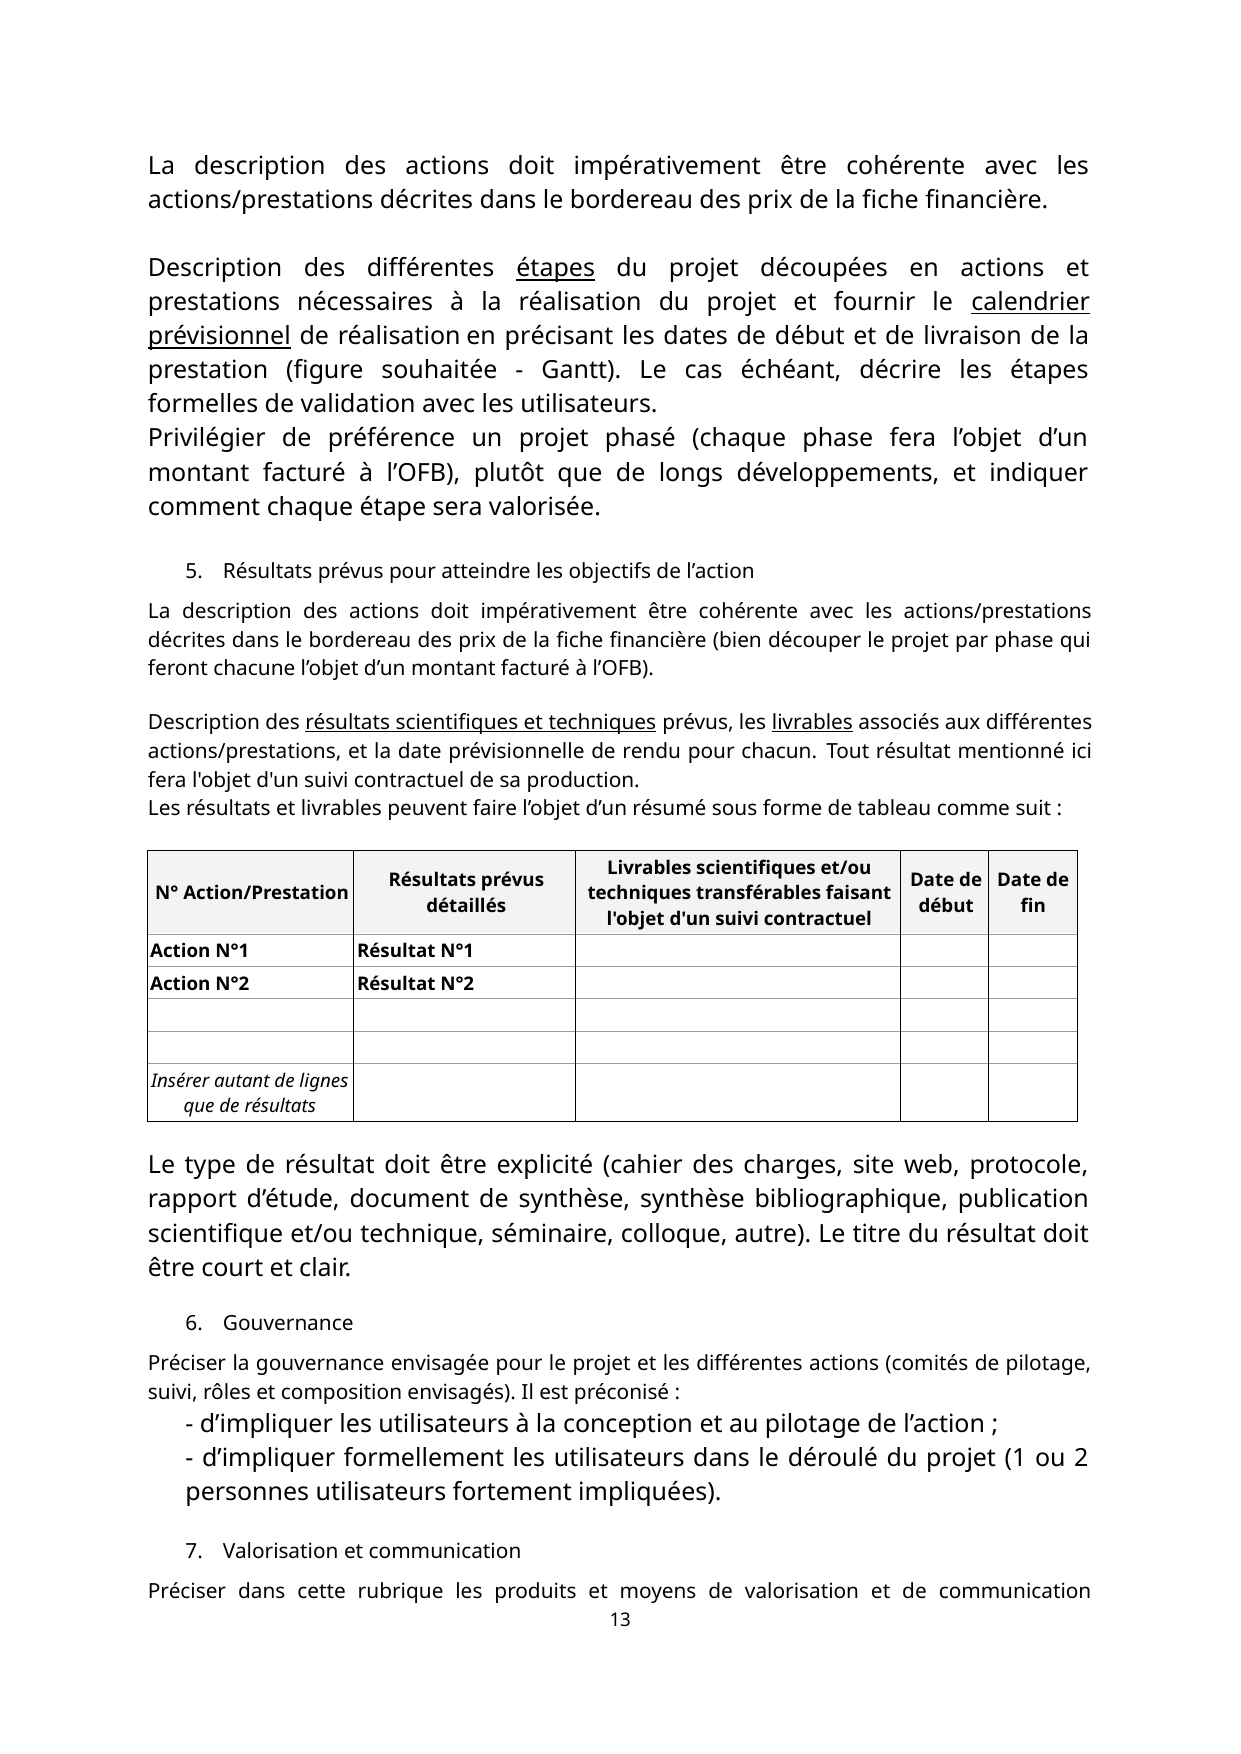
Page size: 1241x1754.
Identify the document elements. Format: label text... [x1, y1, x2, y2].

table_header Résultats prévus détaillés [354, 851, 575, 933]
list Résultats prévus pour atteindre les objectifs de l’action [185, 556, 1093, 585]
table_cell [576, 967, 900, 998]
subtitle La description des actions doit impérativement être cohérente avec les actions/prestations décrites dans le bordereau des prix de la fiche financière. [148, 148, 1090, 216]
text Préciser la gouvernance envisagée pour le projet et les différentes actions (comités de pilotage, suivi, rôles et composition envisagés). Il est préconisé : [148, 1348, 1093, 1405]
subtitle Le type de résultat doit être explicité (cahier des charges, site web, protocole, rapport d’étude, document de synthèse, synthèse bibliographique, publication scientifique et/ou technique, séminaire, colloque, autre). Le titre du résultat doit être court et clair. [148, 1147, 1090, 1283]
table_cell [576, 1064, 900, 1121]
table_cell [354, 999, 575, 1031]
table_header Date de fin [989, 851, 1077, 933]
subtitle Privilégier de préférence un projet phasé (chaque phase fera l’objet d’un montant facturé à l’OFB), plutôt que de longs développements, et indiquer comment chaque étape sera valorisée. [148, 420, 1090, 522]
table_cell [576, 999, 900, 1031]
text La description des actions doit impérativement être cohérente avec les actions/prestations décrites dans le bordereau des prix de la fiche financière (bien découper le projet par phase qui feront chacune l’objet d’un montant facturé à l’OFB). [148, 597, 1093, 682]
subtitle - d’impliquer formellement les utilisateurs dans le déroulé du projet (1 ou 2 personnes utilisateurs fortement impliquées). [185, 1439, 1090, 1508]
table_cell [989, 1064, 1077, 1121]
table_cell [576, 1032, 900, 1063]
table_cell [354, 1064, 575, 1121]
text Description des résultats scientifiques et techniques prévus, les livrables associés aux différentes actions/prestations, et la date prévisionnelle de rendu pour chacun. Tout résultat mentionné ici fera l'objet d'un suivi contractuel de sa production. [148, 707, 1093, 793]
table_cell [901, 935, 988, 966]
table_cell [901, 967, 988, 998]
table_cell [901, 1064, 988, 1121]
table_cell Insérer autant de lignes que de résultats [148, 1064, 353, 1121]
list Gouvernance [185, 1308, 1093, 1337]
table_cell [989, 935, 1077, 966]
table_cell Action N°1 [148, 935, 353, 966]
table_cell [989, 1032, 1077, 1063]
table_cell Résultat N°1 [354, 935, 575, 966]
text Préciser dans cette rubrique les produits et moyens de valorisation et de communication [148, 1576, 1093, 1605]
list Valorisation et communication [185, 1536, 1093, 1564]
table_header N° Action/Prestation [148, 851, 353, 933]
table_cell [989, 967, 1077, 998]
table_cell [148, 1032, 353, 1063]
subtitle Description des différentes étapes du projet découpées en actions et prestations nécessaires à la réalisation du projet et fournir le calendrier prévisionnel de réalisation en précisant les dates de début et de livraison de la prestation (figure souhaitée - Gantt). Le cas échéant, décrire les étapes formelles de validation avec les utilisateurs. [148, 250, 1090, 420]
table_cell [901, 1032, 988, 1063]
table_header Livrables scientifiques et/ou techniques transférables faisant l'objet d'un suivi contractuel [576, 851, 900, 933]
table_cell [148, 999, 353, 1031]
text Les résultats et livrables peuvent faire l’objet d’un résumé sous forme de tableau comme suit : [148, 793, 1093, 822]
table_cell [354, 1032, 575, 1063]
table_cell [901, 999, 988, 1031]
table_header Date de début [901, 851, 988, 933]
table_cell [989, 999, 1077, 1031]
table_cell Action N°2 [148, 967, 353, 998]
table_cell [576, 935, 900, 966]
table_cell Résultat N°2 [354, 967, 575, 998]
subtitle - d’impliquer les utilisateurs à la conception et au pilotage de l’action ; [185, 1405, 1090, 1439]
